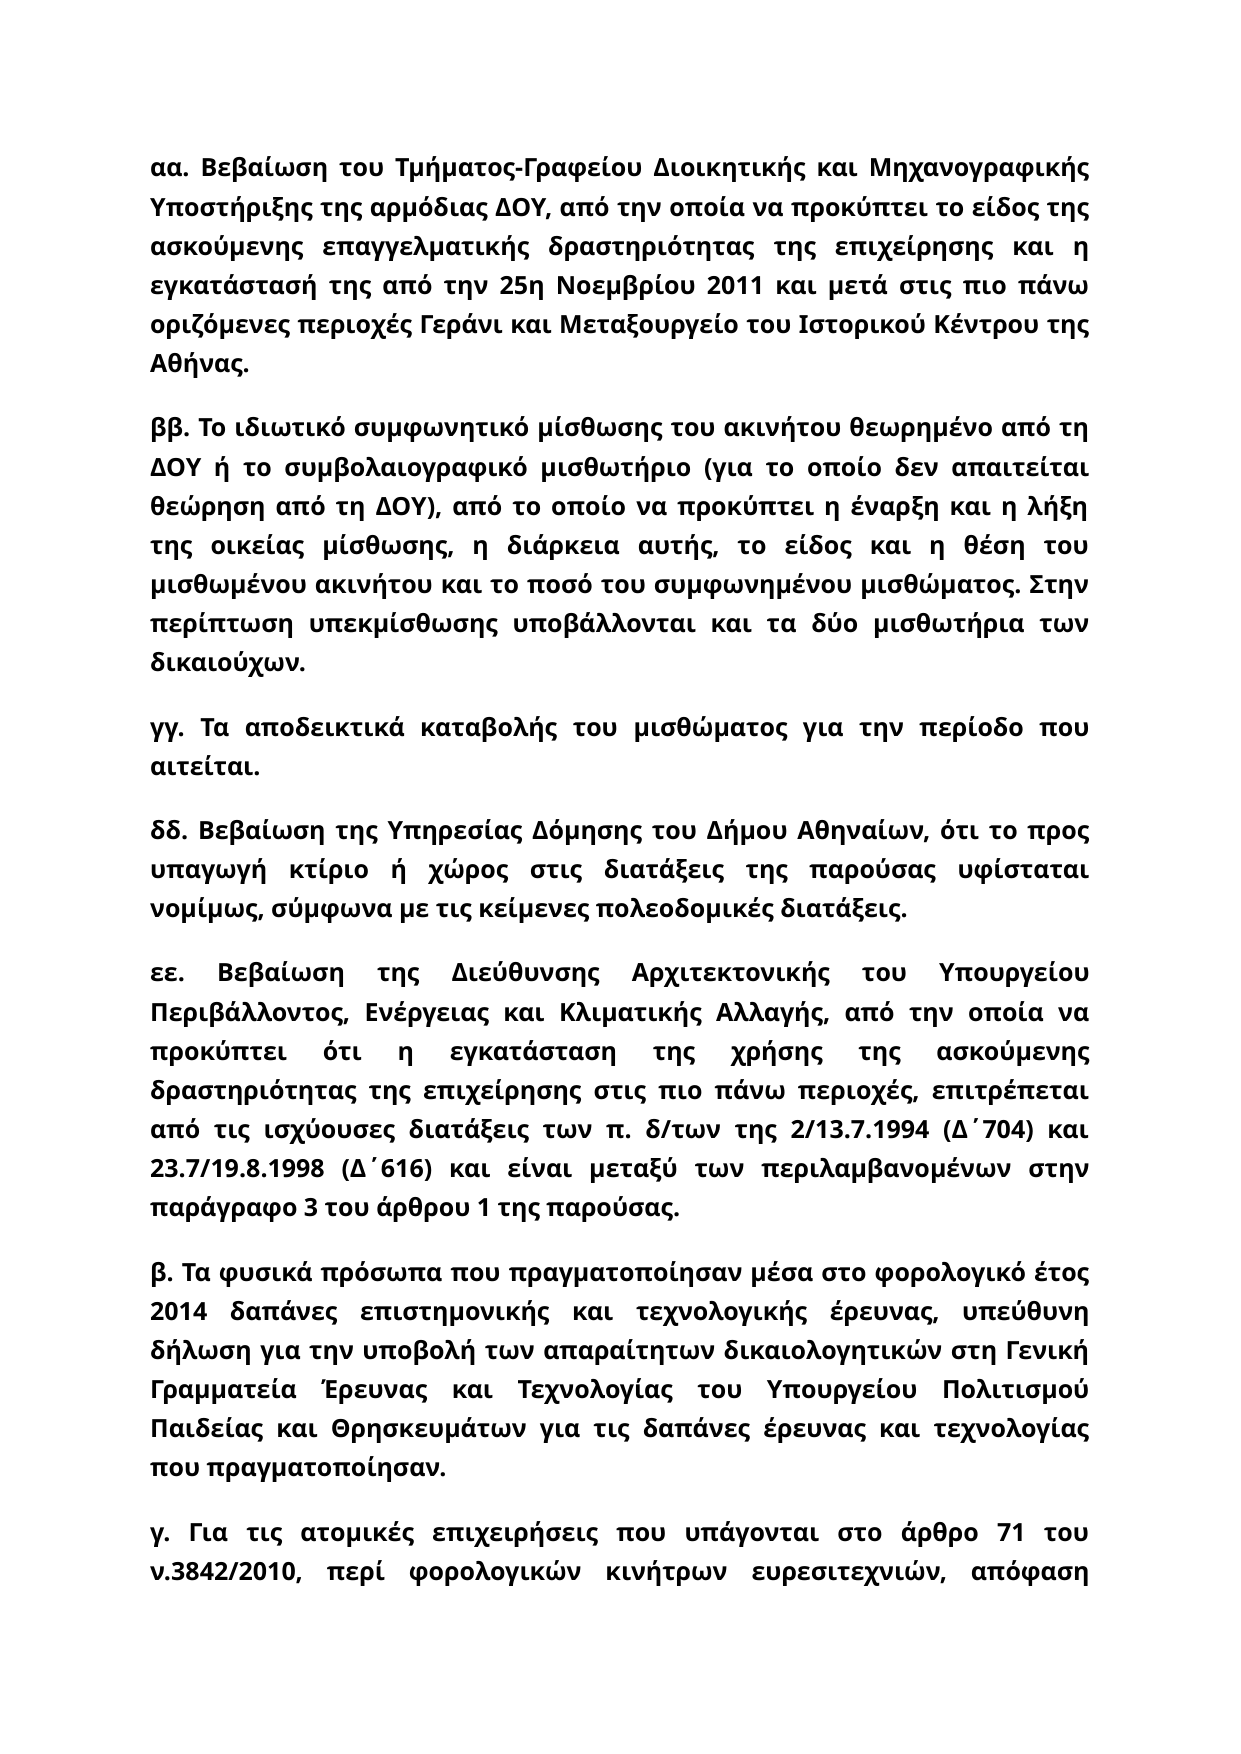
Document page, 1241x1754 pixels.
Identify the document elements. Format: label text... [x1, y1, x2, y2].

text β. Τα φυσικά πρόσωπα που πραγματοποίησαν μέσα στο φορολογικό έτος 2014 δαπάνες επιστημονικής και τεχνολογικής έρευνας, υπεύθυνη δήλωση για την υποβολή των απαραίτητων δικαιολογητικών στη Γενική Γραμματεία Έρευνας και Τεχνολογίας του Υπουργείου Πολιτισμού Παιδείας και Θρησκευμάτων για τις δαπάνες έρευνας και τεχνολογίας που πραγματοποίησαν. [150, 1254, 1090, 1484]
text εε. Βεβαίωση της Διεύθυνσης Αρχιτεκτονικής του Υπουργείου Περιβάλλοντος, Ενέργειας και Κλιματικής Αλλαγής, από την οποία να προκύπτει ότι η εγκατάσταση της χρήσης της ασκούμενης δραστηριότητας της επιχείρησης στις πιο πάνω περιοχές, επιτρέπεται από τις ισχύουσες διατάξεις των π. δ/των της 2/13.7.1994 (Δ΄704) και 23.7/19.8.1998 (Δ΄616) και είναι μεταξύ των περιλαμβανομένων στην παράγραφο 3 του άρθρου 1 της παρούσας. [150, 955, 1090, 1224]
text γ. Για τις ατομικές επιχειρήσεις που υπάγονται στο άρθρο 71 του ν.3842/2010, περί φορολογικών κινήτρων ευρεσιτεχνιών, απόφαση [150, 1514, 1090, 1587]
text αα. Βεβαίωση του Τμήματος-Γραφείου Διοικητικής και Μηχανογραφικής Υποστήριξης της αρμόδιας ΔΟΥ, από την οποία να προκύπτει το είδος της ασκούμενης επαγγελματικής δραστηριότητας της επιχείρησης και η εγκατάστασή της από την 25η Νοεμβρίου 2011 και μετά στις πιο πάνω οριζόμενες περιοχές Γεράνι και Μεταξουργείο του Ιστορικού Κέντρου της Αθήνας. [150, 150, 1090, 380]
text ββ. Το ιδιωτικό συμφωνητικό μίσθωσης του ακινήτου θεωρημένο από τη ΔΟΥ ή το συμβολαιογραφικό μισθωτήριο (για το οποίο δεν απαιτείται θεώρηση από τη ΔΟΥ), από το οποίο να προκύπτει η έναρξη και η λήξη της οικείας μίσθωσης, η διάρκεια αυτής, το είδος και η θέση του μισθωμένου ακινήτου και το ποσό του συμφωνημένου μισθώματος. Στην περίπτωση υπεκμίσθωσης υποβάλλονται και τα δύο μισθωτήρια των δικαιούχων. [150, 410, 1090, 679]
text δδ. Βεβαίωση της Υπηρεσίας Δόμησης του Δήμου Αθηναίων, ότι το προς υπαγωγή κτίριο ή χώρος στις διατάξεις της παρούσας υφίσταται νομίμως, σύμφωνα με τις κείμενες πολεοδομικές διατάξεις. [150, 812, 1090, 925]
text γγ. Τα αποδεικτικά καταβολής του μισθώματος για την περίοδο που αιτείται. [150, 709, 1090, 782]
